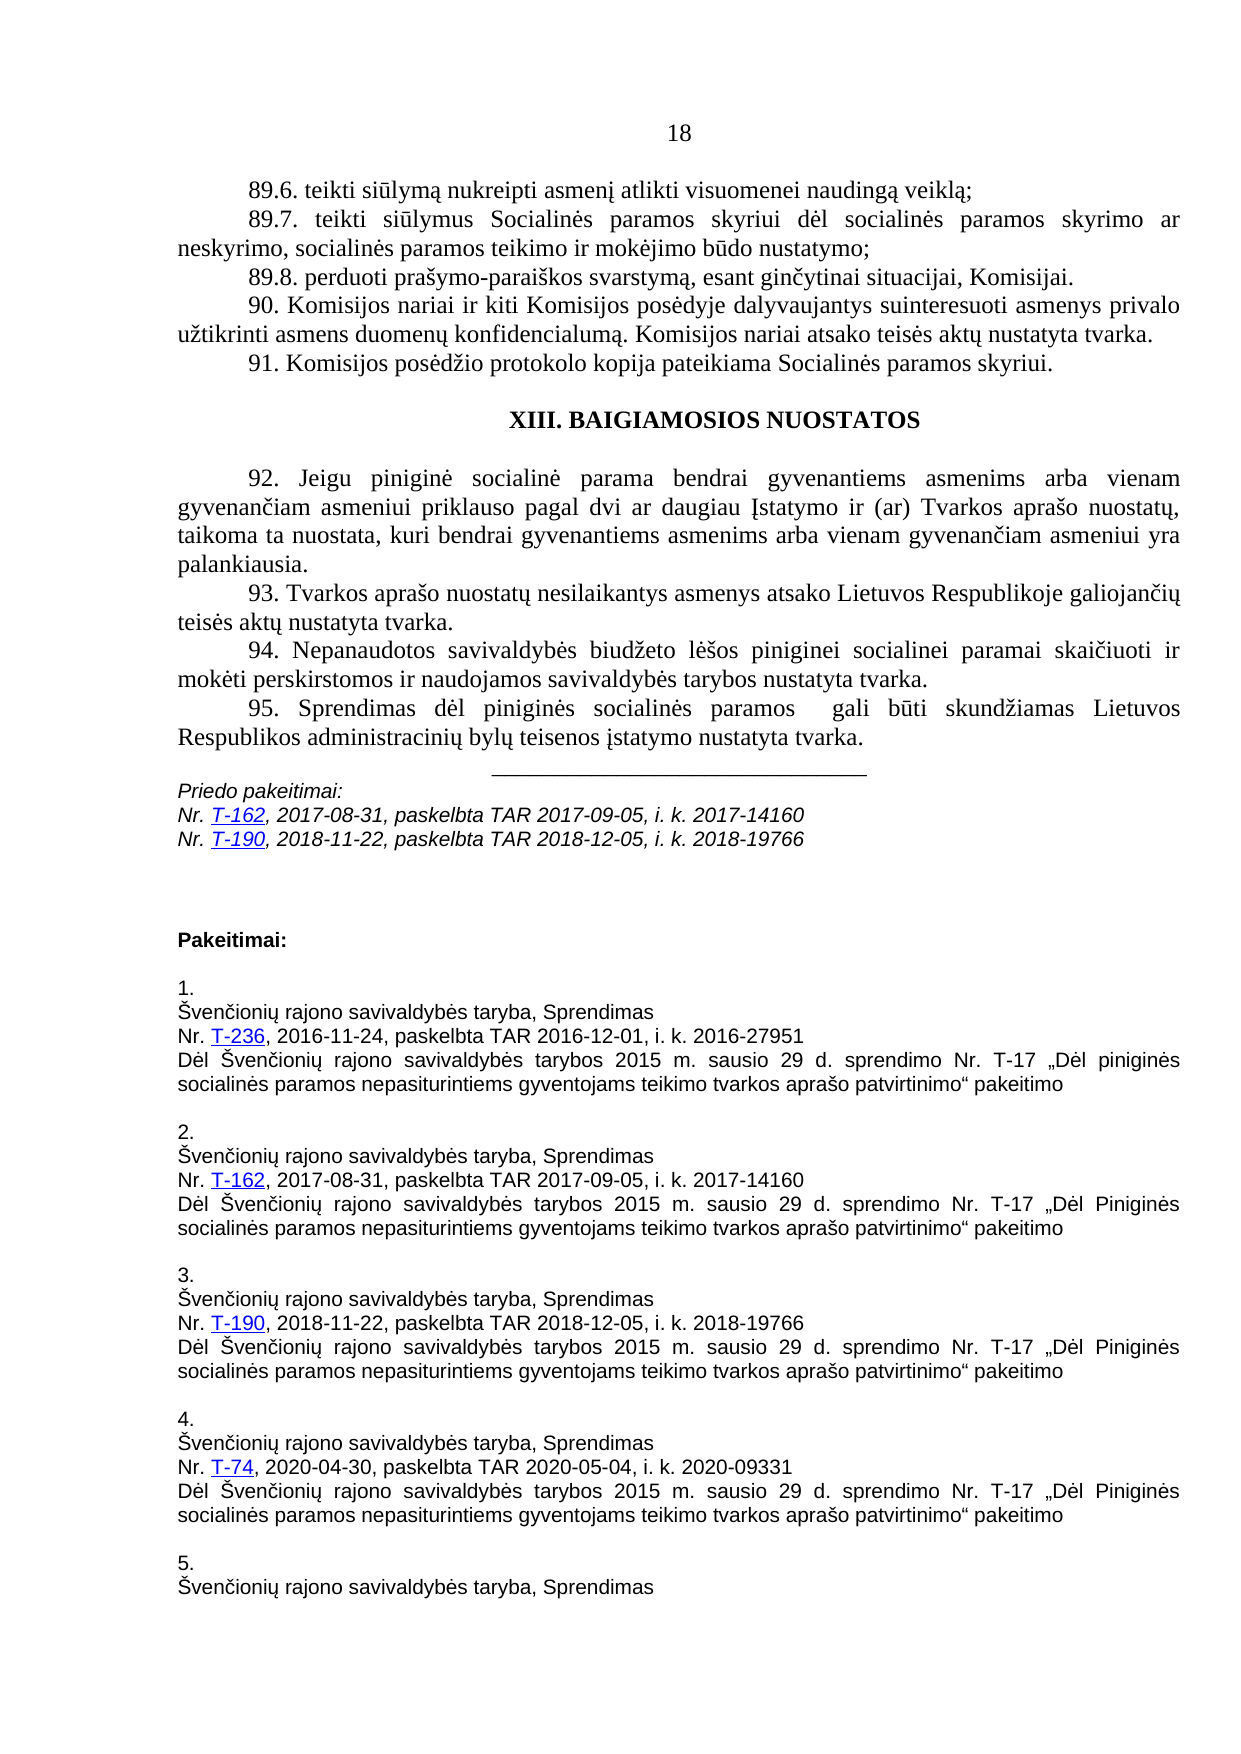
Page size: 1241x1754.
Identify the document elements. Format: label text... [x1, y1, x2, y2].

text 89.6. teikti siūlymą nukreipti asmenį atlikti visuomenei naudingą veiklą; [177, 176, 1181, 204]
text 94. Nepanaudotos savivaldybės biudžeto lėšos piniginei socialinei paramai skaičiuoti ir mokėti perskirstomos ir naudojamos savivaldybės tarybos nustatyta tvarka. [177, 636, 1181, 693]
text Pakeitimai: [177, 928, 1181, 952]
text 95. Sprendimas dėl piniginės socialinės paramos gali būti skundžiamas Lietuvos Respublikos administracinių bylų teisenos įstatymo nustatyta tvarka. [177, 693, 1181, 751]
text Dėl Švenčionių rajono savivaldybės tarybos 2015 m. sausio 29 d. sprendimo Nr. T-17 „Dėl Piniginės socialinės paramos nepasiturintiems gyventojams teikimo tvarkos aprašo patvirtinimo“ pakeitimo [177, 1335, 1181, 1383]
text Nr. T-162, 2017-08-31, paskelbta TAR 2017-09-05, i. k. 2017-14160 [177, 803, 1181, 827]
text 5. [177, 1551, 1181, 1575]
text Dėl Švenčionių rajono savivaldybės tarybos 2015 m. sausio 29 d. sprendimo Nr. T-17 „Dėl Piniginės socialinės paramos nepasiturintiems gyventojams teikimo tvarkos aprašo patvirtinimo“ pakeitimo [177, 1191, 1181, 1239]
text Priedo pakeitimai: [177, 779, 1181, 803]
text Švenčionių rajono savivaldybės taryba, Sprendimas [177, 1287, 1181, 1311]
text 89.7. teikti siūlymus Socialinės paramos skyriui dėl socialinės paramos skyrimo ar neskyrimo, socialinės paramos teikimo ir mokėjimo būdo nustatymo; [177, 204, 1181, 262]
text Nr. T-162, 2017-08-31, paskelbta TAR 2017-09-05, i. k. 2017-14160 [177, 1167, 1181, 1191]
text Švenčionių rajono savivaldybės taryba, Sprendimas [177, 1575, 1181, 1599]
text Švenčionių rajono savivaldybės taryba, Sprendimas [177, 1431, 1181, 1455]
text 90. Komisijos nariai ir kiti Komisijos posėdyje dalyvaujantys suinteresuoti asmenys privalo užtikrinti asmens duomenų konfidencialumą. Komisijos nariai atsako teisės aktų nustatyta tvarka. [177, 291, 1181, 348]
text Nr. T-236, 2016-11-24, paskelbta TAR 2016-12-01, i. k. 2016-27951 [177, 1024, 1181, 1048]
text 1. [177, 976, 1181, 1000]
text Nr. T-190, 2018-11-22, paskelbta TAR 2018-12-05, i. k. 2018-19766 [177, 1311, 1181, 1335]
text Švenčionių rajono savivaldybės taryba, Sprendimas [177, 1000, 1181, 1024]
text 4. [177, 1407, 1181, 1431]
text Švenčionių rajono savivaldybės taryba, Sprendimas [177, 1143, 1181, 1167]
text XIII. BAIGIAMOSIOS NUOSTATOS [177, 406, 1181, 434]
text 93. Tvarkos aprašo nuostatų nesilaikantys asmenys atsako Lietuvos Respublikoje galiojančių teisės aktų nustatyta tvarka. [177, 578, 1181, 636]
text 3. [177, 1263, 1181, 1287]
text 91. Komisijos posėdžio protokolo kopija pateikiama Socialinės paramos skyriui. [177, 348, 1181, 377]
text Nr. T-74, 2020-04-30, paskelbta TAR 2020-05-04, i. k. 2020-09331 [177, 1455, 1181, 1479]
text Dėl Švenčionių rajono savivaldybės tarybos 2015 m. sausio 29 d. sprendimo Nr. T-17 „Dėl piniginės socialinės paramos nepasiturintiems gyventojams teikimo tvarkos aprašo patvirtinimo“ pakeitimo [177, 1048, 1181, 1096]
text Nr. T-190, 2018-11-22, paskelbta TAR 2018-12-05, i. k. 2018-19766 [177, 827, 1181, 851]
text Dėl Švenčionių rajono savivaldybės tarybos 2015 m. sausio 29 d. sprendimo Nr. T-17 „Dėl Piniginės socialinės paramos nepasiturintiems gyventojams teikimo tvarkos aprašo patvirtinimo“ pakeitimo [177, 1479, 1181, 1527]
text ______________________________ [177, 751, 1181, 779]
text 92. Jeigu piniginė socialinė parama bendrai gyvenantiems asmenims arba vienam gyvenančiam asmeniui priklauso pagal dvi ar daugiau Įstatymo ir (ar) Tvarkos aprašo nuostatų, taikoma ta nuostata, kuri bendrai gyvenantiems asmenims arba vienam gyvenančiam asmeniui yra palankiausia. [177, 463, 1181, 578]
text 89.8. perduoti prašymo-paraiškos svarstymą, esant ginčytinai situacijai, Komisijai. [177, 262, 1181, 291]
text 2. [177, 1119, 1181, 1143]
